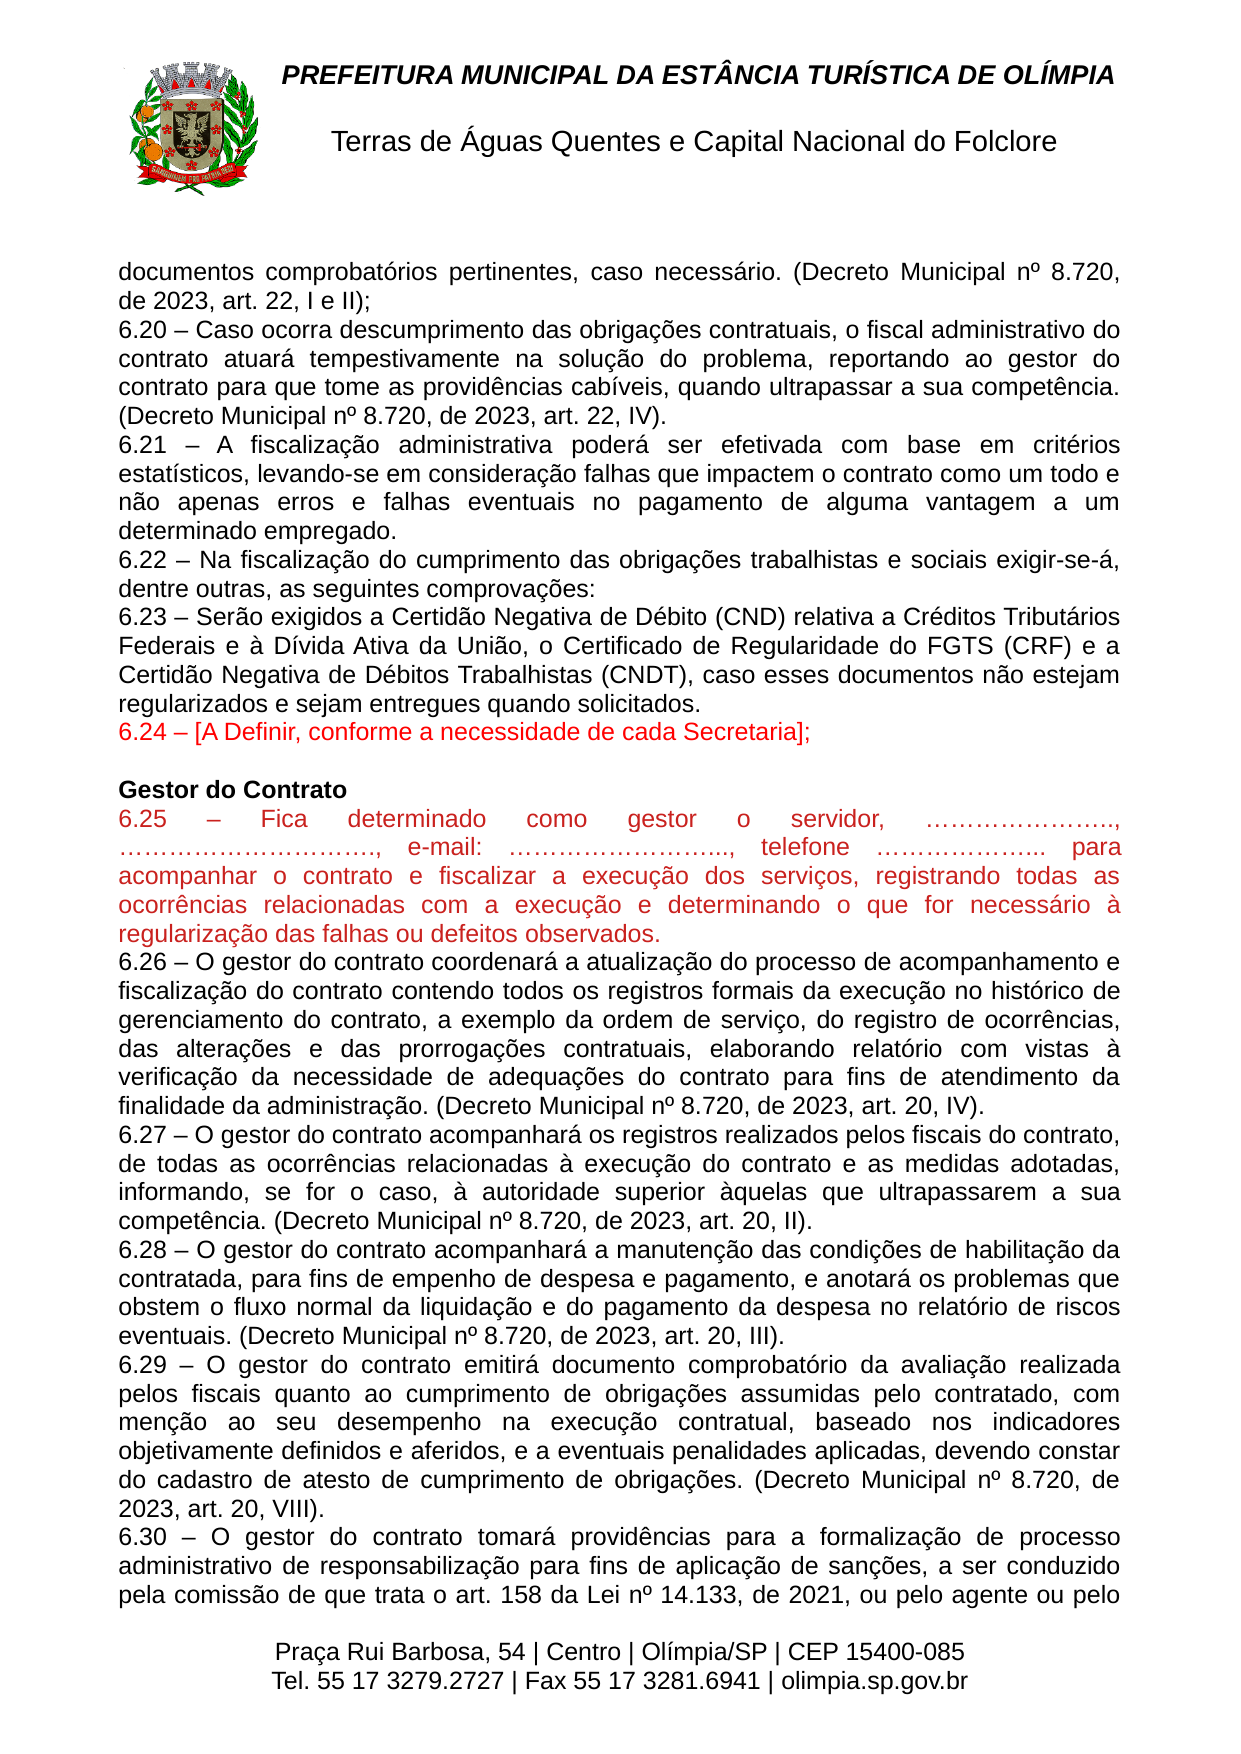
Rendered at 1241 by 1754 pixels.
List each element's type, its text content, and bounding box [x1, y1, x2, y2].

list 6.27 – O gestor do contrato acompanhará os registros realizados pelos fiscais do contrato, de todas as ocorrências relacionadas à execução do contrato e as medidas adotadas, informando, se for o caso, à autoridade superior àquelas que ultrapassarem a sua competência. (Decreto Municipal nº 8.720, de 2023, art. 20, II). [118, 1120, 1122, 1235]
list 6.24 – [A Definir, conforme a necessidade de cada Secretaria]; [118, 717, 1122, 746]
list 6.25 – Fica determinado como gestor o servidor, ………………….., …………………………., e-mail: ……………………..., telefone ………………... para acompanhar o contrato e fiscalizar a execução dos serviços, registrando todas as ocorrências relacionadas com a execução e determinando o que for necessário à regularização das falhas ou defeitos observados. [118, 803, 1122, 947]
subtitle Gestor do Contrato [118, 775, 1122, 803]
list 6.23 – Serão exigidos a Certidão Negativa de Débito (CND) relativa a Créditos Tributários Federais e à Dívida Ativa da União, o Certificado de Regularidade do FGTS (CRF) e a Certidão Negativa de Débitos Trabalhistas (CNDT), caso esses documentos não estejam regularizados e sejam entregues quando solicitados. [118, 602, 1122, 717]
list documentos comprobatórios pertinentes, caso necessário. (Decreto Municipal nº 8.720, de 2023, art. 22, I e II); [118, 257, 1122, 315]
list 6.28 – O gestor do contrato acompanhará a manutenção das condições de habilitação da contratada, para fins de empenho de despesa e pagamento, e anotará os problemas que obstem o fluxo normal da liquidação e do pagamento da despesa no relatório de riscos eventuais. (Decreto Municipal nº 8.720, de 2023, art. 20, III). [118, 1235, 1122, 1350]
list 6.22 – Na fiscalização do cumprimento das obrigações trabalhistas e sociais exigir-se-á, dentre outras, as seguintes comprovações: [118, 545, 1122, 602]
list 6.21 – A fiscalização administrativa poderá ser efetivada com base em critérios estatísticos, levando-se em consideração falhas que impactem o contrato como um todo e não apenas erros e falhas eventuais no pagamento de alguma vantagem a um determinado empregado. [118, 430, 1122, 545]
list 6.30 – O gestor do contrato tomará providências para a formalização de processo administrativo de responsabilização para fins de aplicação de sanções, a ser conduzido pela comissão de que trata o art. 158 da Lei nº 14.133, de 2021, ou pelo agente ou pelo [118, 1522, 1122, 1608]
list 6.20 – Caso ocorra descumprimento das obrigações contratuais, o fiscal administrativo do contrato atuará tempestivamente na solução do problema, reportando ao gestor do contrato para que tome as providências cabíveis, quando ultrapassar a sua competência. (Decreto Municipal nº 8.720, de 2023, art. 22, IV). [118, 315, 1122, 430]
picture [121, 59, 267, 200]
list 6.29 – O gestor do contrato emitirá documento comprobatório da avaliação realizada pelos fiscais quanto ao cumprimento de obrigações assumidas pelo contratado, com menção ao seu desempenho na execução contratual, baseado nos indicadores objetivamente definidos e aferidos, e a eventuais penalidades aplicadas, devendo constar do cadastro de atesto de cumprimento de obrigações. (Decreto Municipal nº 8.720, de 2023, art. 20, VIII). [118, 1350, 1122, 1522]
list 6.26 – O gestor do contrato coordenará a atualização do processo de acompanhamento e fiscalização do contrato contendo todos os registros formais da execução no histórico de gerenciamento do contrato, a exemplo da ordem de serviço, do registro de ocorrências, das alterações e das prorrogações contratuais, elaborando relatório com vistas à verificação da necessidade de adequações do contrato para fins de atendimento da finalidade da administração. (Decreto Municipal nº 8.720, de 2023, art. 20, IV). [118, 947, 1122, 1120]
